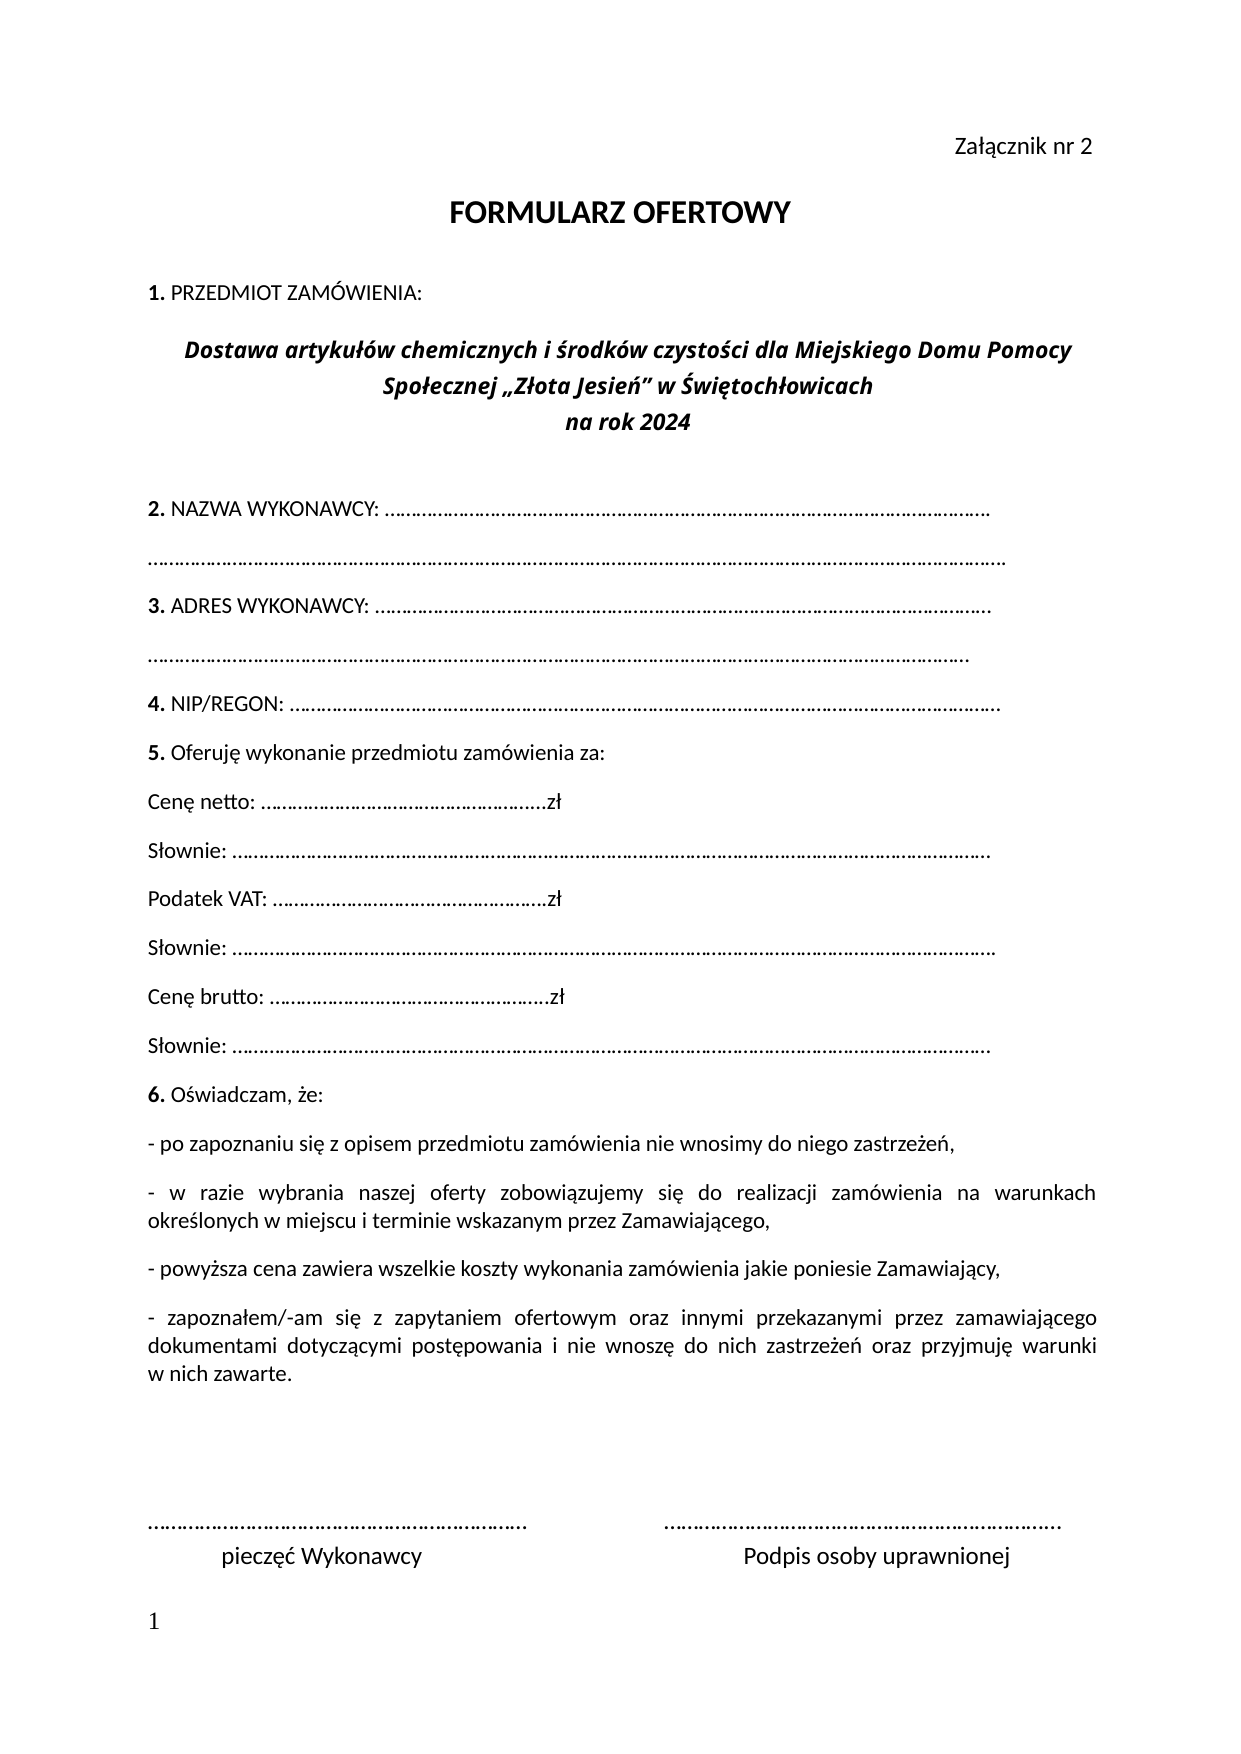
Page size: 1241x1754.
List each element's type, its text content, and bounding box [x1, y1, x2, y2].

text ………………………………………………………………………………………………………………………………………………. [148, 543, 1098, 571]
text Słownie: ……………………………………………………………………………………………………………………………… [148, 836, 1098, 864]
text 2. NAZWA WYKONAWCY: ……………………………………………………………………………………………………. [148, 494, 1098, 522]
text - po zapoznaniu się z opisem przedmiotu zamówienia nie wnosimy do niego zastrzeżeń, [148, 1129, 1098, 1157]
text Cenę netto: ……………………………………………...zł [148, 787, 1098, 815]
text Cenę brutto: ……………………………………………..zł [148, 982, 1098, 1010]
text pieczęć Wykonawcy Podpis osoby uprawnionej [148, 1540, 1093, 1570]
text 5. Oferuję wykonanie przedmiotu zamówienia za: [148, 738, 1098, 766]
text - w razie wybrania naszej oferty zobowiązujemy się do realizacji zamówienia na warunkach określonych w miejscu i terminie wskazanym przez Zamawiającego, [148, 1178, 1098, 1234]
text - powyższa cena zawiera wszelkie koszty wykonania zamówienia jakie poniesie Zamawiający, [148, 1254, 1098, 1283]
text FORMULARZ OFERTOWY [148, 191, 1093, 232]
text na rok 2024 [158, 406, 1098, 437]
text 3. ADRES WYKONAWCY: ……………………………………………………………………………………………………… [148, 591, 1098, 619]
text Słownie: ………………………………………………………………………………………………………………………………. [148, 933, 1098, 961]
text 4. NIP/REGON: ……………………………………………………………………………………………………………………… [148, 689, 1098, 717]
text Załącznik nr 2 [148, 130, 1093, 161]
text Dostawa artykułów chemicznych i środków czystości dla Miejskiego Domu Pomocy Społecznej „Złota Jesień” w Świętochłowicach [158, 334, 1098, 401]
text - zapoznałem/-am się z zapytaniem ofertowym oraz innymi przekazanymi przez zamawiającego dokumentami dotyczącymi postępowania i nie wnoszę do nich zastrzeżeń oraz przyjmuję warunki w nich zawarte. [148, 1303, 1098, 1387]
text 1. PRZEDMIOT ZAMÓWIENIA: [148, 278, 1093, 306]
text Podatek VAT: …………………………………………….zł [148, 884, 1098, 913]
text ………………………………………………………………………………………………………………………………………… [148, 640, 1098, 668]
text Słownie: ……………………………………………………………………………………………………………………………… [148, 1031, 1098, 1059]
text ………………………………………………………… …………………………………………………………... [148, 1505, 1093, 1535]
text 6. Oświadczam, że: [148, 1080, 1098, 1108]
